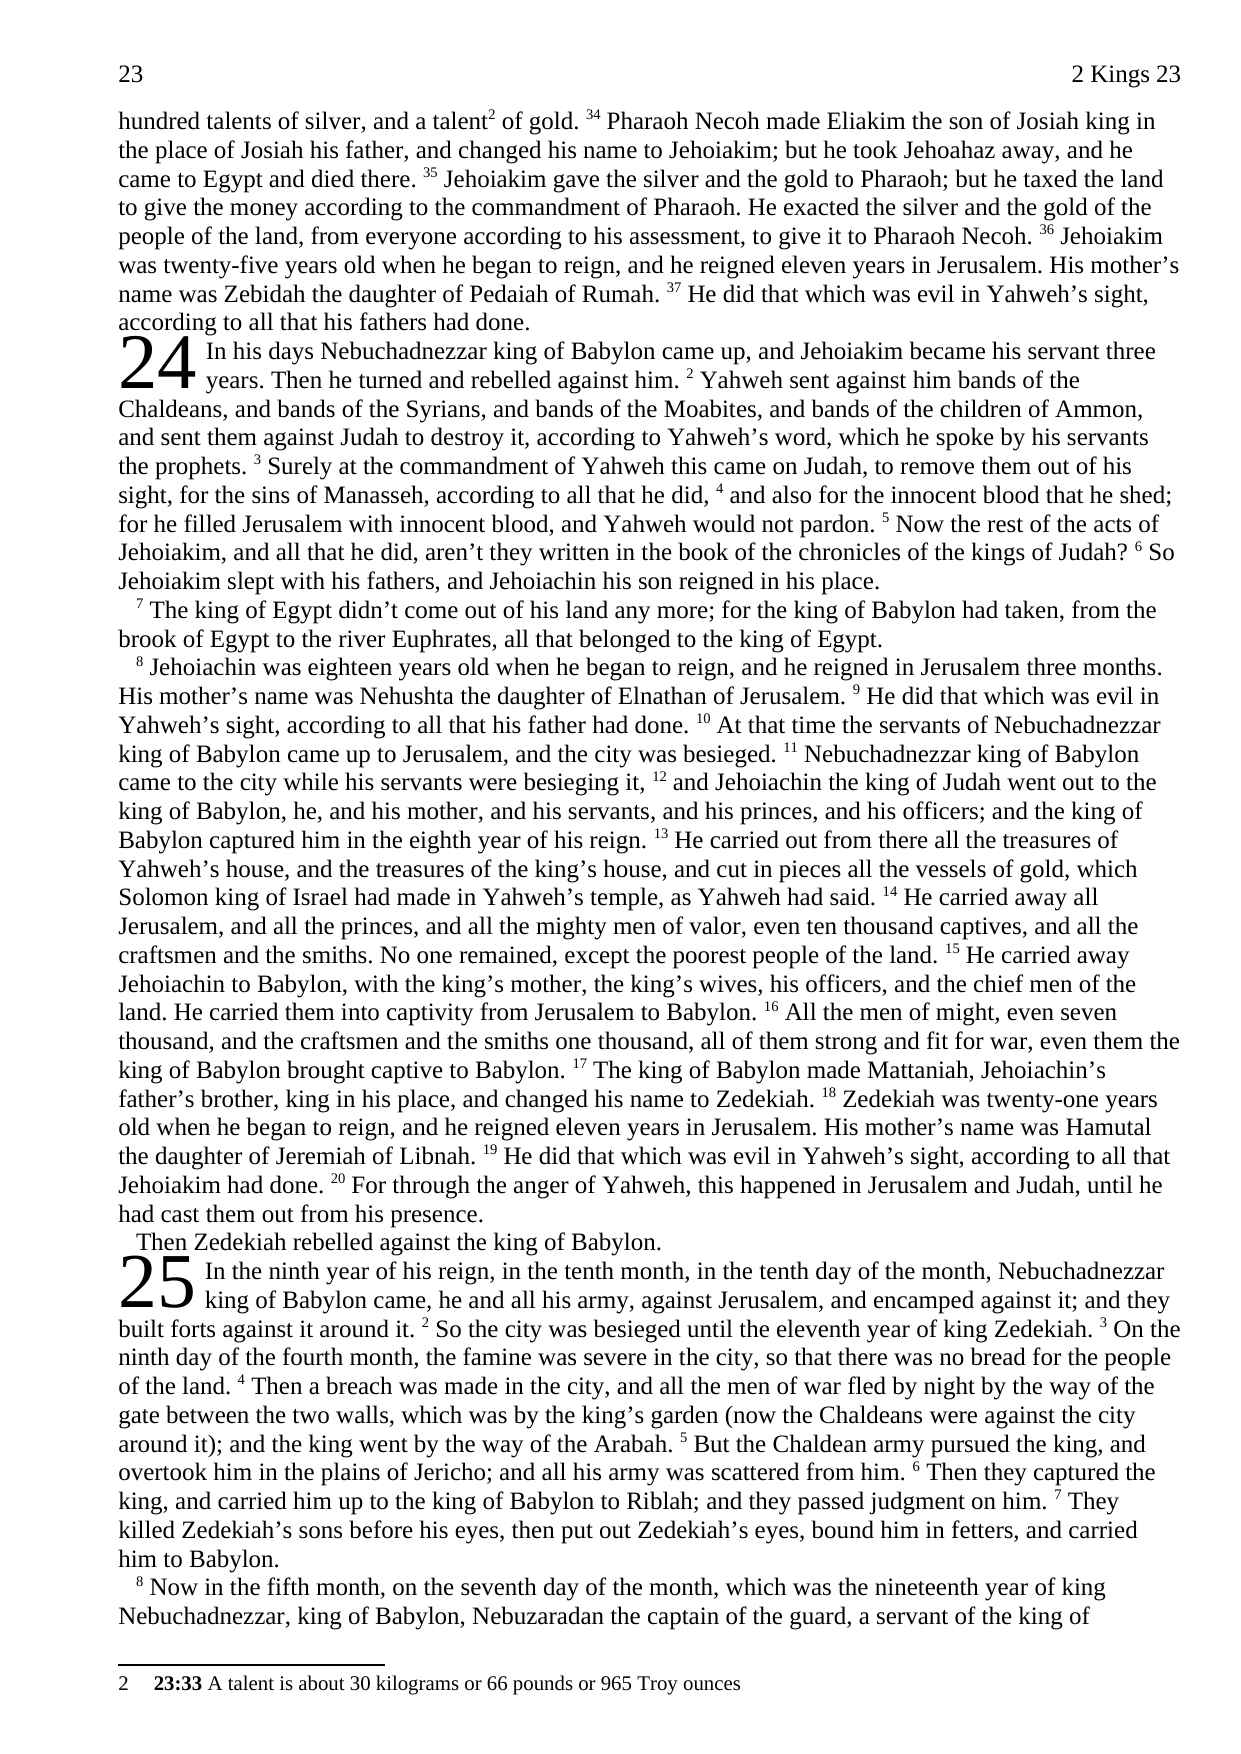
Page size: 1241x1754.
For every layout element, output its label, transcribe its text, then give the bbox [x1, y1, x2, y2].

text 7 The king of Egypt didn’t come out of his land any more; for the king of Babylon had taken, from the brook of Egypt to the river Euphrates, all that belonged to the king of Egypt. [118, 595, 1181, 652]
text 8 Now in the fifth month, on the seventh day of the month, which was the nineteenth year of king Nebuchadnezzar, king of Babylon, Nebuzaradan the captain of the guard, a servant of the king of [118, 1572, 1181, 1630]
text Then Zedekiah rebelled against the king of Babylon. [118, 1227, 1181, 1256]
text hundred talents of silver, and a talent of gold. 34 Pharaoh Necoh made Eliakim the son of Josiah king in the place of Josiah his father, and changed his name to Jehoiakim; but he took Jehoahaz away, and he came to Egypt and died there. 35 Jehoiakim gave the silver and the gold to Pharaoh; but he taxed the land to give the money according to the commandment of Pharaoh. He exacted the silver and the gold of the people of the land, from everyone according to his assessment, to give it to Pharaoh Necoh. 36 Jehoiakim was twenty-five years old when he began to reign, and he reigned eleven years in Jerusalem. His mother’s name was Zebidah the daughter of Pedaiah of Rumah. 37 He did that which was evil in Yahweh’s sight, according to all that his fathers had done. [118, 106, 1181, 336]
text 24In his days Nebuchadnezzar king of Babylon came up, and Jehoiakim became his servant three years. Then he turned and rebelled against him. 2 Yahweh sent against him bands of the Chaldeans, and bands of the Syrians, and bands of the Moabites, and bands of the children of Ammon, and sent them against Judah to destroy it, according to Yahweh’s word, which he spoke by his servants the prophets. 3 Surely at the commandment of Yahweh this came on Judah, to remove them out of his sight, for the sins of Manasseh, according to all that he did, 4 and also for the innocent blood that he shed; for he filled Jerusalem with innocent blood, and Yahweh would not pardon. 5 Now the rest of the acts of Jehoiakim, and all that he did, aren’t they written in the book of the chronicles of the kings of Judah? 6 So Jehoiakim slept with his fathers, and Jehoiachin his son reigned in his place. [118, 336, 1181, 595]
text 8 Jehoiachin was eighteen years old when he began to reign, and he reigned in Jerusalem three months. His mother’s name was Nehushta the daughter of Elnathan of Jerusalem. 9 He did that which was evil in Yahweh’s sight, according to all that his father had done. 10 At that time the servants of Nebuchadnezzar king of Babylon came up to Jerusalem, and the city was besieged. 11 Nebuchadnezzar king of Babylon came to the city while his servants were besieging it, 12 and Jehoiachin the king of Judah went out to the king of Babylon, he, and his mother, and his servants, and his princes, and his officers; and the king of Babylon captured him in the eighth year of his reign. 13 He carried out from there all the treasures of Yahweh’s house, and the treasures of the king’s house, and cut in pieces all the vessels of gold, which Solomon king of Israel had made in Yahweh’s temple, as Yahweh had said. 14 He carried away all Jerusalem, and all the princes, and all the mighty men of valor, even ten thousand captives, and all the craftsmen and the smiths. No one remained, except the poorest people of the land. 15 He carried away Jehoiachin to Babylon, with the king’s mother, the king’s wives, his officers, and the chief men of the land. He carried them into captivity from Jerusalem to Babylon. 16 All the men of might, even seven thousand, and the craftsmen and the smiths one thousand, all of them strong and fit for war, even them the king of Babylon brought captive to Babylon. 17 The king of Babylon made Mattaniah, Jehoiachin’s father’s brother, king in his place, and changed his name to Zedekiah. 18 Zedekiah was twenty-one years old when he began to reign, and he reigned eleven years in Jerusalem. His mother’s name was Hamutal the daughter of Jeremiah of Libnah. 19 He did that which was evil in Yahweh’s sight, according to all that Jehoiakim had done. 20 For through the anger of Yahweh, this happened in Jerusalem and Judah, until he had cast them out from his presence. [118, 652, 1181, 1227]
text 23:33 A talent is about 30 kilograms or 66 pounds or 965 Troy ounces [118, 1671, 1181, 1695]
text 25In the ninth year of his reign, in the tenth month, in the tenth day of the month, Nebuchadnezzar king of Babylon came, he and all his army, against Jerusalem, and encamped against it; and they built forts against it around it. 2 So the city was besieged until the eleventh year of king Zedekiah. 3 On the ninth day of the fourth month, the famine was severe in the city, so that there was no bread for the people of the land. 4 Then a breach was made in the city, and all the men of war fled by night by the way of the gate between the two walls, which was by the king’s garden (now the Chaldeans were against the city around it); and the king went by the way of the Arabah. 5 But the Chaldean army pursued the king, and overtook him in the plains of Jericho; and all his army was scattered from him. 6 Then they captured the king, and carried him up to the king of Babylon to Riblah; and they passed judgment on him. 7 They killed Zedekiah’s sons before his eyes, then put out Zedekiah’s eyes, bound him in fetters, and carried him to Babylon. [118, 1256, 1181, 1572]
